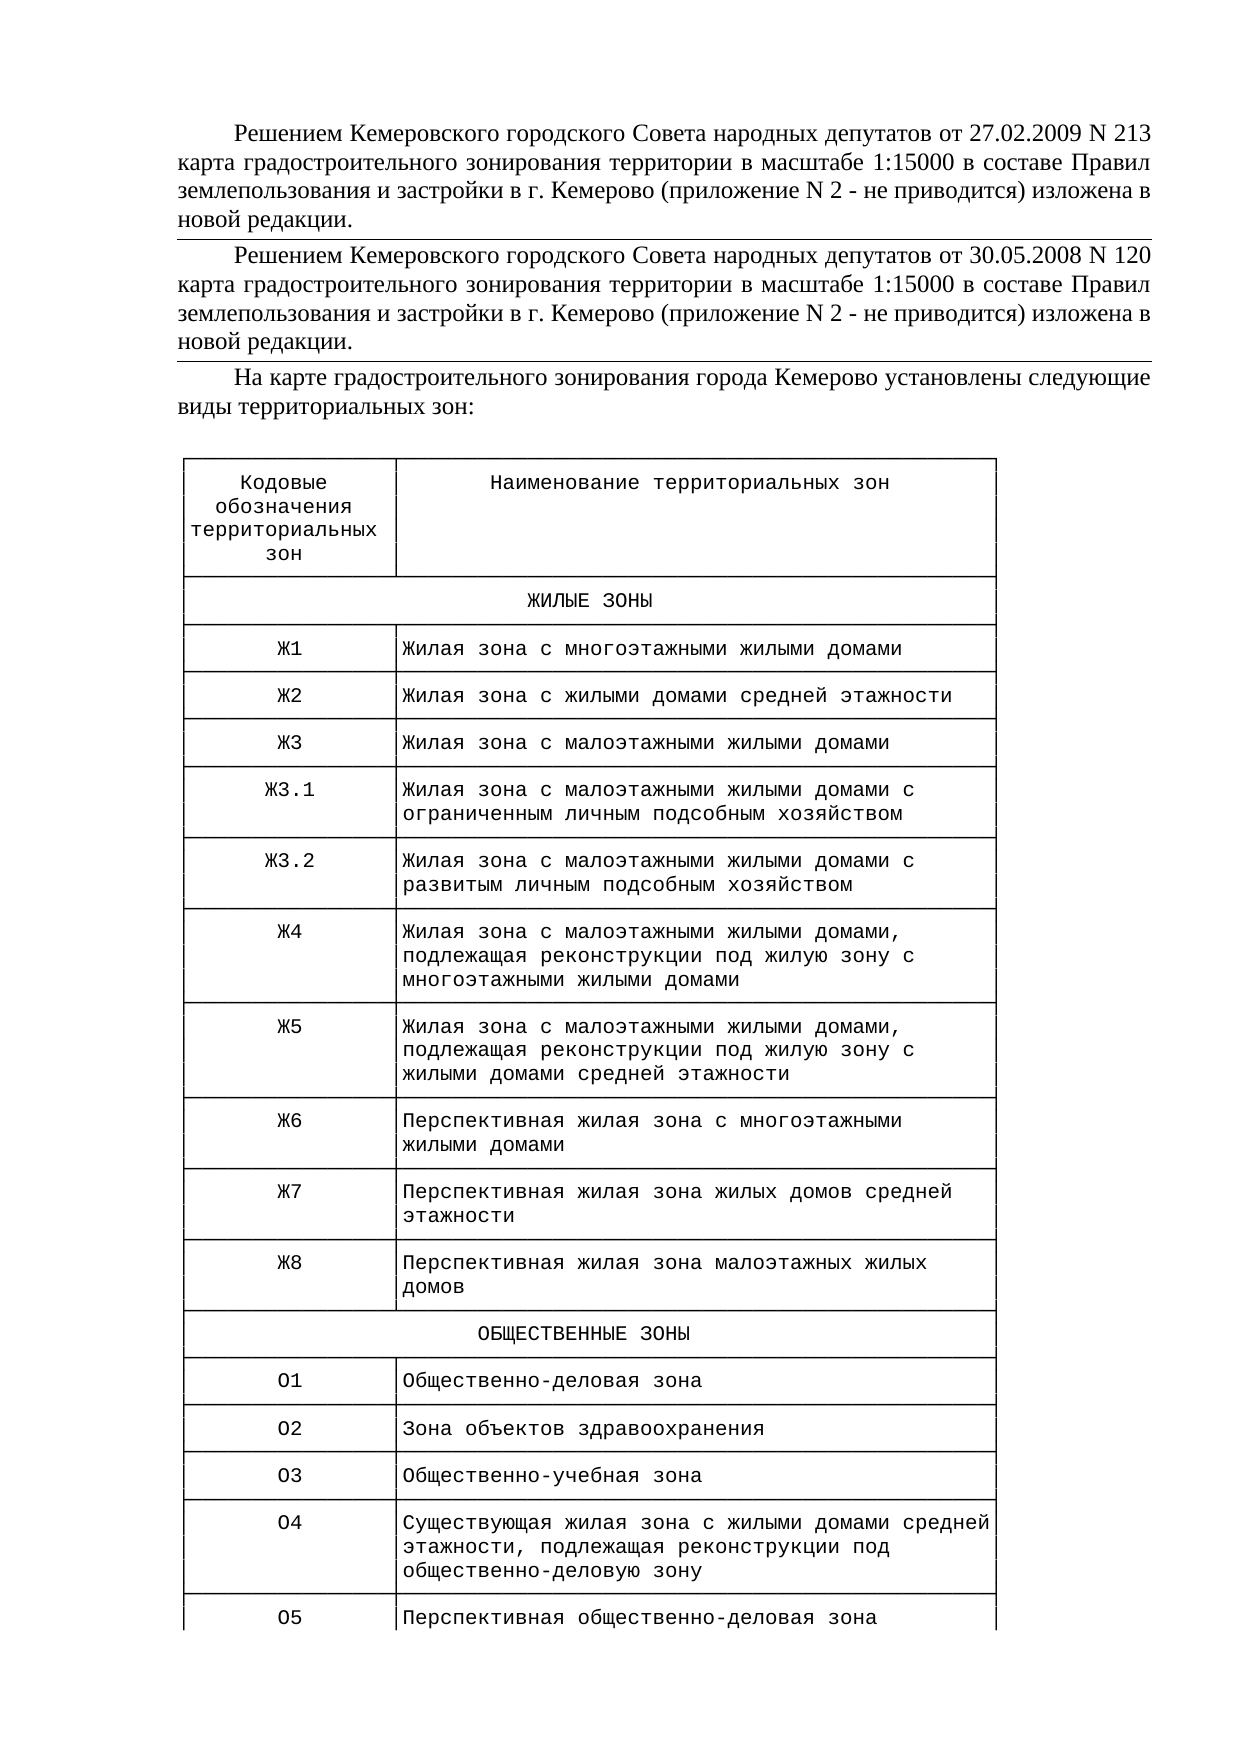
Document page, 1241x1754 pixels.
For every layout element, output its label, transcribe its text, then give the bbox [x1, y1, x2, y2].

text ├────────────────┼───────────────────────────────────────────────┤ [997, 1158, 1152, 1181]
text ├────────────────┴───────────────────────────────────────────────┤ [177, 567, 1152, 590]
text │ обозначения │ │ [997, 496, 1152, 519]
text ├────────────────┼───────────────────────────────────────────────┤ [184, 898, 396, 908]
text ├────────────────┼───────────────────────────────────────────────┤ [184, 1229, 396, 1239]
text ├────────────────┼───────────────────────────────────────────────┤ [184, 1240, 396, 1252]
text │ │жилыми домами │ [177, 1134, 1152, 1158]
text ├────────────────┼───────────────────────────────────────────────┤ [397, 898, 996, 908]
text │ О5 │Перспективная общественно-деловая зона │ [177, 1607, 1152, 1631]
text │ зон │ │ [397, 543, 996, 567]
text │ О1 │Общественно-деловая зона │ [177, 1371, 1152, 1394]
text │ Ж7 │Перспективная жилая зона жилых домов средней │ [177, 1181, 1152, 1205]
text │ ЖИЛЫЕ ЗОНЫ │ [177, 590, 1152, 614]
text ├────────────────┼───────────────────────────────────────────────┤ [997, 1087, 1152, 1110]
text │ Ж2 │Жилая зона с жилыми домами средней этажности │ [997, 685, 1152, 708]
text │ │этажности │ [177, 1205, 1152, 1229]
text ├────────────────┼───────────────────────────────────────────────┤ [184, 767, 396, 779]
text ├────────────────┬───────────────────────────────────────────────┤ [184, 1347, 996, 1357]
text ├────────────────┼───────────────────────────────────────────────┤ [184, 838, 396, 850]
text ├────────────────┬───────────────────────────────────────────────┤ [397, 1358, 996, 1371]
text │ О2 │Зона объектов здравоохранения │ [397, 1418, 996, 1441]
text │ │общественно-деловую зону │ [397, 1560, 996, 1583]
text ├────────────────┼───────────────────────────────────────────────┤ [397, 1098, 996, 1110]
text │ │домов │ [184, 1276, 396, 1299]
text ├────────────────┼───────────────────────────────────────────────┤ [397, 1500, 996, 1512]
text ├────────────────┼───────────────────────────────────────────────┤ [997, 827, 1152, 850]
text │ Ж2 │Жилая зона с жилыми домами средней этажности │ [184, 685, 396, 708]
text │ │развитым личным подсобным хозяйством │ [177, 874, 1152, 898]
text ├────────────────┼───────────────────────────────────────────────┤ [397, 838, 996, 850]
text │ │домов │ [997, 1276, 1152, 1299]
text На карте градостроительного зонирования города Кемерово установлены следующие виды территориальных зон: [177, 362, 1152, 419]
text │ │многоэтажными жилыми домами │ [177, 968, 1152, 992]
text Решением Кемеровского городского Совета народных депутатов от 30.05.2008 N 120 карта градостроительного зонирования территории в масштабе 1:15000 в составе Правил землепользования и застройки в г. Кемерово (приложение N 2 - не приводится) изложена в новой редакции. [177, 240, 1152, 355]
text ├────────────────┬───────────────────────────────────────────────┤ [184, 1358, 396, 1371]
text │ │подлежащая реконструкции под жилую зону с │ [997, 945, 1152, 968]
text │ Ж5 │Жилая зона с малоэтажными жилыми домами, │ [997, 1016, 1152, 1039]
text ├────────────────┬───────────────────────────────────────────────┤ [997, 1347, 1152, 1371]
text │ │подлежащая реконструкции под жилую зону с │ [184, 945, 396, 968]
text │ │общественно-деловую зону │ [184, 1560, 396, 1583]
text │ Ж3.2 │Жилая зона с малоэтажными жилыми домами с │ [177, 850, 1152, 874]
text │ Ж2 │Жилая зона с жилыми домами средней этажности │ [397, 685, 996, 708]
text Решением Кемеровского городского Совета народных депутатов от 27.02.2009 N 213 карта градостроительного зонирования территории в масштабе 1:15000 в составе Правил землепользования и застройки в г. Кемерово (приложение N 2 - не приводится) изложена в новой редакции. [177, 118, 1152, 233]
text ├────────────────┼───────────────────────────────────────────────┤ [397, 1158, 996, 1168]
text ├────────────────┼───────────────────────────────────────────────┤ [184, 1489, 396, 1499]
text ├────────────────┼───────────────────────────────────────────────┤ [397, 1169, 996, 1181]
text ├────────────────┼───────────────────────────────────────────────┤ [184, 756, 396, 766]
text ├────────────────┼───────────────────────────────────────────────┤ [997, 1229, 1152, 1252]
text ├────────────────┼───────────────────────────────────────────────┤ [397, 1489, 996, 1499]
text ├────────────────┼───────────────────────────────────────────────┤ [397, 827, 996, 837]
text ├────────────────┼───────────────────────────────────────────────┤ [997, 756, 1152, 779]
text │ │домов │ [397, 1276, 996, 1299]
text ┌────────────────┬───────────────────────────────────────────────┐ [177, 448, 1152, 472]
text │ Кодовые │ Наименование территориальных зон │ [177, 472, 1152, 496]
text ├────────────────┬───────────────────────────────────────────────┤ [397, 625, 996, 637]
text ├────────────────┼───────────────────────────────────────────────┤ [397, 1229, 996, 1239]
text │ │общественно-деловую зону │ [997, 1560, 1152, 1583]
text ├────────────────┼───────────────────────────────────────────────┤ [997, 1489, 1152, 1512]
text │ Ж8 │Перспективная жилая зона малоэтажных жилых │ [177, 1252, 1152, 1276]
text │ │жилыми домами средней этажности │ [177, 1063, 1152, 1087]
text │ Ж6 │Перспективная жилая зона с многоэтажными │ [177, 1110, 1152, 1134]
text │территориальных │ │ [177, 519, 1152, 543]
text │ Ж5 │Жилая зона с малоэтажными жилыми домами, │ [397, 1016, 996, 1039]
text │ Ж5 │Жилая зона с малоэтажными жилыми домами, │ [184, 1016, 396, 1039]
text │ О3 │Общественно-учебная зона │ [177, 1465, 1152, 1489]
text ├────────────────┼───────────────────────────────────────────────┤ [997, 898, 1152, 921]
text │ ОБЩЕСТВЕННЫЕ ЗОНЫ │ [177, 1323, 1152, 1347]
text │ О4 │Существующая жилая зона с жилыми домами средней│ [177, 1512, 1152, 1536]
text ├────────────────┼───────────────────────────────────────────────┤ [184, 827, 396, 837]
text ├────────────────┼───────────────────────────────────────────────┤ [184, 1098, 396, 1110]
text │ Ж1 │Жилая зона с многоэтажными жилыми домами │ [177, 637, 1152, 661]
text │ Ж3.1 │Жилая зона с малоэтажными жилыми домами с │ [177, 779, 1152, 803]
text ├────────────────┼───────────────────────────────────────────────┤ [397, 756, 996, 766]
text ├────────────────┼───────────────────────────────────────────────┤ [397, 1087, 996, 1097]
text ├────────────────┼───────────────────────────────────────────────┤ [177, 708, 1152, 732]
text │ │ограниченным личным подсобным хозяйством │ [177, 803, 1152, 827]
text ├────────────────┼───────────────────────────────────────────────┤ [397, 767, 996, 779]
text │ Ж3 │Жилая зона с малоэтажными жилыми домами │ [177, 732, 1152, 756]
text ├────────────────┼───────────────────────────────────────────────┤ [177, 661, 1152, 685]
text │ зон │ │ [184, 543, 396, 567]
text ├────────────────┼───────────────────────────────────────────────┤ [184, 1169, 396, 1181]
text │ обозначения │ │ [184, 496, 396, 519]
text ├────────────────┼───────────────────────────────────────────────┤ [177, 1583, 1152, 1607]
text │ обозначения │ │ [397, 496, 996, 519]
text │ │этажности, подлежащая реконструкции под │ [177, 1536, 1152, 1560]
text │ │подлежащая реконструкции под жилую зону с │ [177, 1039, 1152, 1063]
text │ зон │ │ [997, 543, 1152, 567]
text ├────────────────┼───────────────────────────────────────────────┤ [184, 1500, 396, 1512]
text ├────────────────┬───────────────────────────────────────────────┤ [184, 614, 996, 624]
text ├────────────────┼───────────────────────────────────────────────┤ [184, 1158, 396, 1168]
text ├────────────────┼───────────────────────────────────────────────┤ [177, 1394, 1152, 1418]
text │ │подлежащая реконструкции под жилую зону с │ [397, 945, 996, 968]
text ├────────────────┼───────────────────────────────────────────────┤ [397, 909, 996, 921]
text ├────────────────┼───────────────────────────────────────────────┤ [184, 1087, 396, 1097]
text │ О2 │Зона объектов здравоохранения │ [997, 1418, 1152, 1441]
text ├────────────────┴───────────────────────────────────────────────┤ [177, 1299, 1152, 1323]
text │ О2 │Зона объектов здравоохранения │ [184, 1418, 396, 1441]
text ├────────────────┬───────────────────────────────────────────────┤ [997, 614, 1152, 637]
text ├────────────────┼───────────────────────────────────────────────┤ [177, 1441, 1152, 1465]
text ├────────────────┬───────────────────────────────────────────────┤ [184, 625, 396, 637]
text ├────────────────┼───────────────────────────────────────────────┤ [397, 1240, 996, 1252]
text ├────────────────┼───────────────────────────────────────────────┤ [177, 992, 1152, 1016]
text ├────────────────┼───────────────────────────────────────────────┤ [184, 909, 396, 921]
text │ Ж4 │Жилая зона с малоэтажными жилыми домами, │ [177, 921, 1152, 945]
